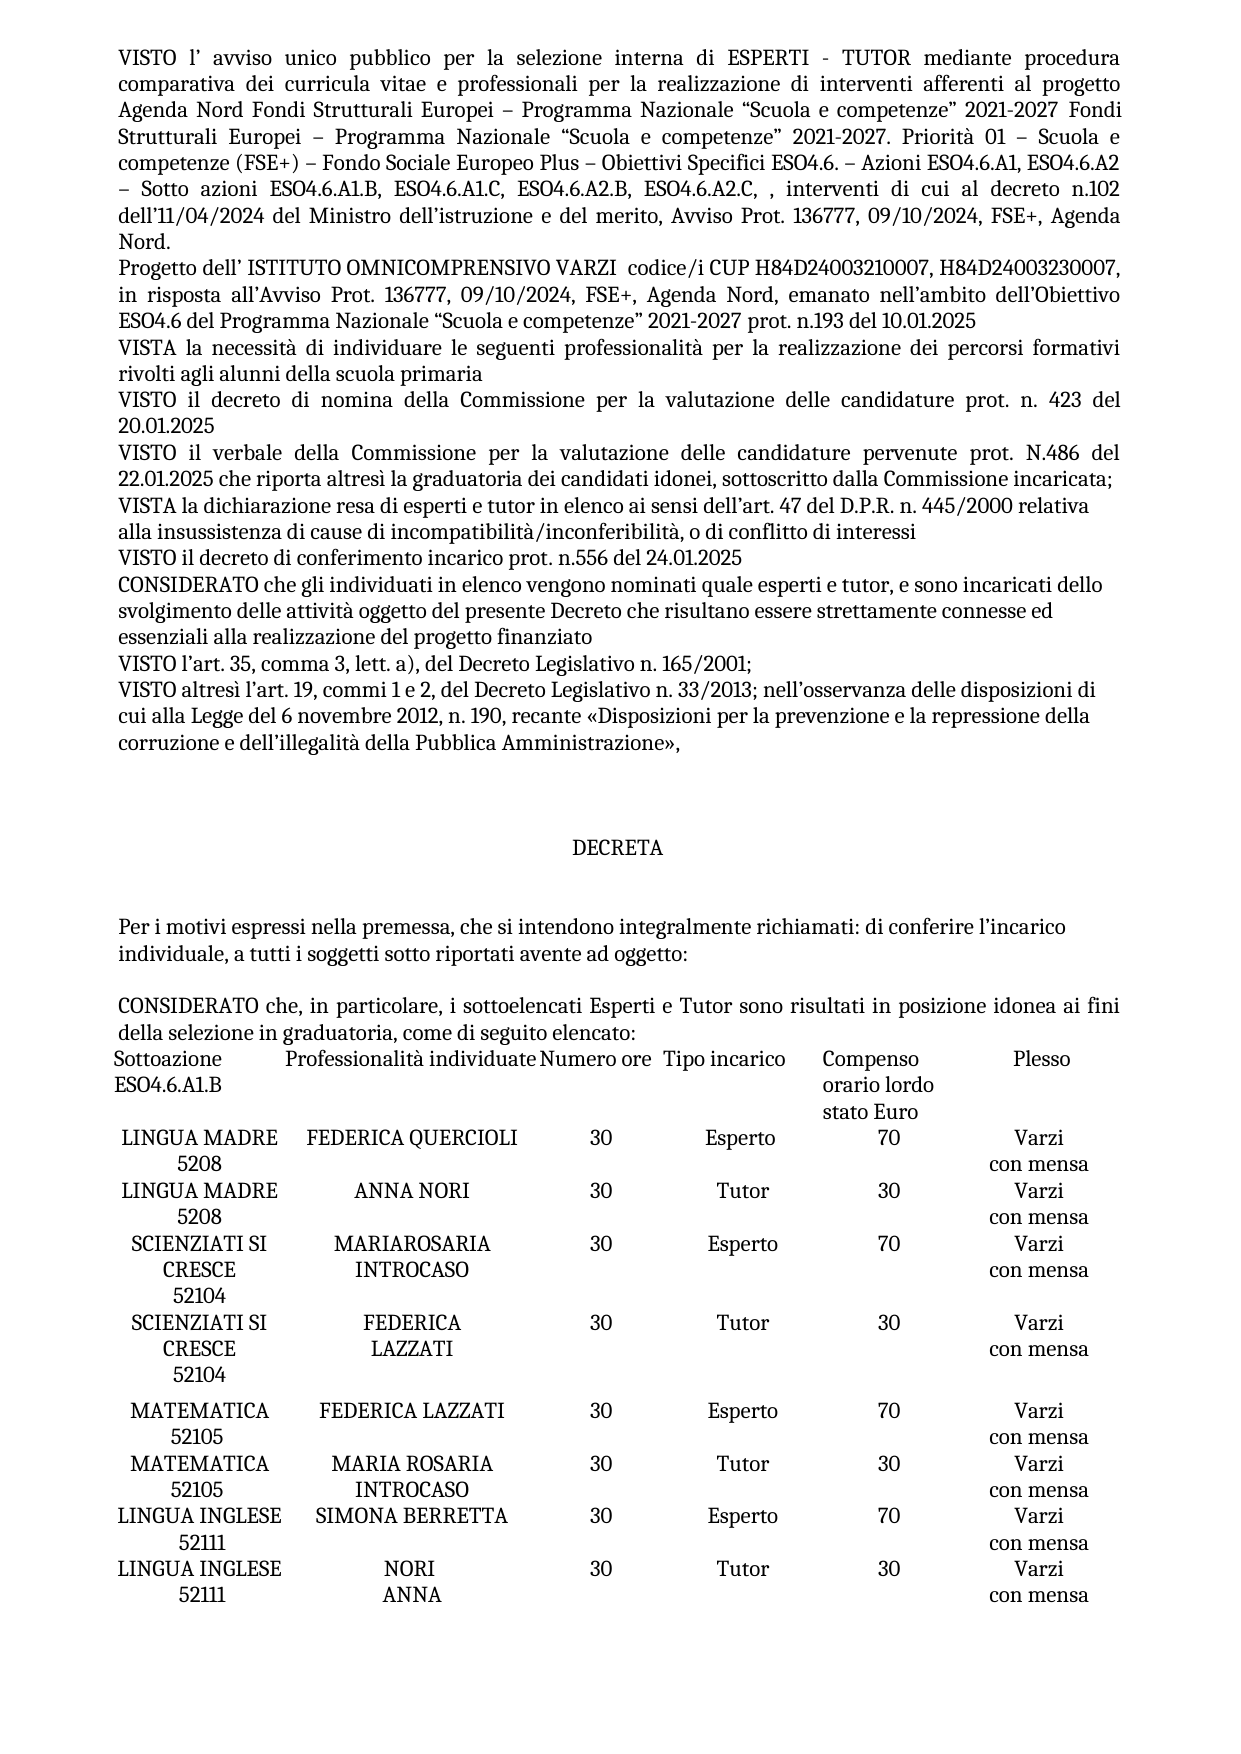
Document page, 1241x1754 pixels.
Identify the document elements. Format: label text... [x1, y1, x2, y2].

table_cell MARIAROSARIA INTROCASO [285, 1230, 539, 1309]
text Per i motivi espressi nella premessa, che si intendono integralmente richiamati: di conferire l’incarico individuale, a tutti i soggetti sotto riportati avente ad oggetto: [118, 914, 1122, 967]
table_cell MATEMATICA 52105 [114, 1451, 285, 1503]
text CONSIDERATO che, in particolare, i sottoelencati Esperti e Tutor sono risultati in posizione idonea ai fini della selezione in graduatoria, come di seguito elencato: [118, 993, 1122, 1046]
table_cell ANNA NORI [285, 1178, 539, 1230]
table_header Tipo incarico [663, 1046, 823, 1125]
table_cell 70 [823, 1125, 955, 1178]
table_cell 30 [823, 1451, 955, 1503]
table_cell Varzi con mensa [955, 1451, 1123, 1503]
table_cell LINGUA MADRE 5208 [114, 1125, 285, 1178]
text VISTA la dichiarazione resa di esperti e tutor in elenco ai sensi dell’art. 47 del D.P.R. n. 445/2000 relativa alla insussistenza di cause di incompatibilità/inconferibilità, o di conflitto di interessi [118, 492, 1122, 545]
text Progetto dell’ ISTITUTO OMNICOMPRENSIVO VARZI codice/i CUP H84D24003210007, H84D24003230007, in risposta all’Avviso Prot. 136777, 09/10/2024, FSE+, Agenda Nord, emanato nell’ambito dell’Obiettivo ESO4.6 del Programma Nazionale “Scuola e competenze” 2021-2027 prot. n.193 del 10.01.2025 [118, 255, 1122, 334]
table_header Compenso orario lordo stato Euro [823, 1046, 955, 1125]
table_cell 30 [823, 1178, 955, 1230]
table_cell 30 [539, 1309, 663, 1398]
table_cell FEDERICA LAZZATI [285, 1309, 539, 1398]
text VISTO l’art. 35, comma 3, lett. a), del Decreto Legislativo n. 165/2001; [118, 651, 1122, 677]
table_cell NORI ANNA [285, 1556, 539, 1609]
table_cell FEDERICA QUERCIOLI [285, 1125, 539, 1178]
table_cell 30 [539, 1230, 663, 1309]
table_cell 30 [539, 1178, 663, 1230]
text VISTO il verbale della Commissione per la valutazione delle candidature pervenute prot. N.486 del 22.01.2025 che riporta altresì la graduatoria dei candidati idonei, sottoscritto dalla Commissione incaricata; [118, 440, 1122, 492]
table_cell Tutor [663, 1556, 823, 1609]
text VISTO l’ avviso unico pubblico per la selezione interna di ESPERTI - TUTOR mediante procedura comparativa dei curricula vitae e professionali per la realizzazione di interventi afferenti al progetto Agenda Nord Fondi Strutturali Europei – Programma Nazionale “Scuola e competenze” 2021-2027 Fondi Strutturali Europei – Programma Nazionale “Scuola e competenze” 2021-2027. Priorità 01 – Scuola e competenze (FSE+) – Fondo Sociale Europeo Plus – Obiettivi Specifici ESO4.6. – Azioni ESO4.6.A1, ESO4.6.A2 – Sotto azioni ESO4.6.A1.B, ESO4.6.A1.C, ESO4.6.A2.B, ESO4.6.A2.C, , interventi di cui al decreto n.102 dell’11/04/2024 del Ministro dell’istruzione e del merito, Avviso Prot. 136777, 09/10/2024, FSE+, Agenda Nord. [118, 44, 1122, 255]
text VISTO il decreto di nomina della Commissione per la valutazione delle candidature prot. n. 423 del 20.01.2025 [118, 387, 1122, 440]
table_cell Varzi con mensa [955, 1503, 1123, 1556]
table_cell 30 [539, 1451, 663, 1503]
table_cell SCIENZIATI SI CRESCE 52104 [114, 1309, 285, 1398]
table_cell FEDERICA LAZZATI [285, 1398, 539, 1451]
table_cell 30 [539, 1556, 663, 1609]
table_cell 70 [823, 1230, 955, 1309]
table_header Numero ore [539, 1046, 663, 1125]
table_cell 30 [539, 1503, 663, 1556]
table_cell LINGUA INGLESE 52111 [114, 1503, 285, 1556]
table_cell Esperto [663, 1230, 823, 1309]
table_cell Varzi con mensa [955, 1309, 1123, 1398]
table_header Plesso [955, 1046, 1123, 1125]
table_cell 70 [823, 1398, 955, 1451]
text CONSIDERATO che gli individuati in elenco vengono nominati quale esperti e tutor, e sono incaricati dello svolgimento delle attività oggetto del presente Decreto che risultano essere strettamente connesse ed essenziali alla realizzazione del progetto finanziato [118, 571, 1122, 651]
table_cell LINGUA INGLESE 52111 [114, 1556, 285, 1609]
table_cell 30 [539, 1398, 663, 1451]
table_cell Varzi con mensa [955, 1556, 1123, 1609]
table_cell Esperto [663, 1398, 823, 1451]
table_cell SCIENZIATI SI CRESCE 52104 [114, 1230, 285, 1309]
table_cell MATEMATICA 52105 [114, 1398, 285, 1451]
table_cell SIMONA BERRETTA [285, 1503, 539, 1556]
table_cell Esperto [663, 1503, 823, 1556]
table_cell Esperto [663, 1125, 823, 1178]
table_header Professionalità individuate [285, 1046, 539, 1125]
table_cell Tutor [663, 1451, 823, 1503]
text VISTO il decreto di conferimento incarico prot. n.556 del 24.01.2025 [118, 545, 1122, 571]
table_cell Varzi con mensa [955, 1125, 1123, 1178]
text VISTA la necessità di individuare le seguenti professionalità per la realizzazione dei percorsi formativi rivolti agli alunni della scuola primaria [118, 334, 1122, 387]
table_cell 30 [823, 1309, 955, 1398]
table_cell Tutor [663, 1309, 823, 1398]
text VISTO altresì l’art. 19, commi 1 e 2, del Decreto Legislativo n. 33/2013; nell’osservanza delle disposizioni di cui alla Legge del 6 novembre 2012, n. 190, recante «Disposizioni per la prevenzione e la repressione della corruzione e dell’illegalità della Pubblica Amministrazione», [118, 677, 1122, 756]
table_cell MARIA ROSARIA INTROCASO [285, 1451, 539, 1503]
table_cell 30 [539, 1125, 663, 1178]
table_header Sottoazione ESO4.6.A1.B [114, 1046, 285, 1125]
table_cell Varzi con mensa [955, 1398, 1123, 1451]
table_cell Varzi con mensa [955, 1178, 1123, 1230]
table_cell Varzi con mensa [955, 1230, 1123, 1309]
table_cell LINGUA MADRE 5208 [114, 1178, 285, 1230]
table_cell 70 [823, 1503, 955, 1556]
table_cell Tutor [663, 1178, 823, 1230]
text DECRETA [118, 835, 1122, 861]
table_cell 30 [823, 1556, 955, 1609]
